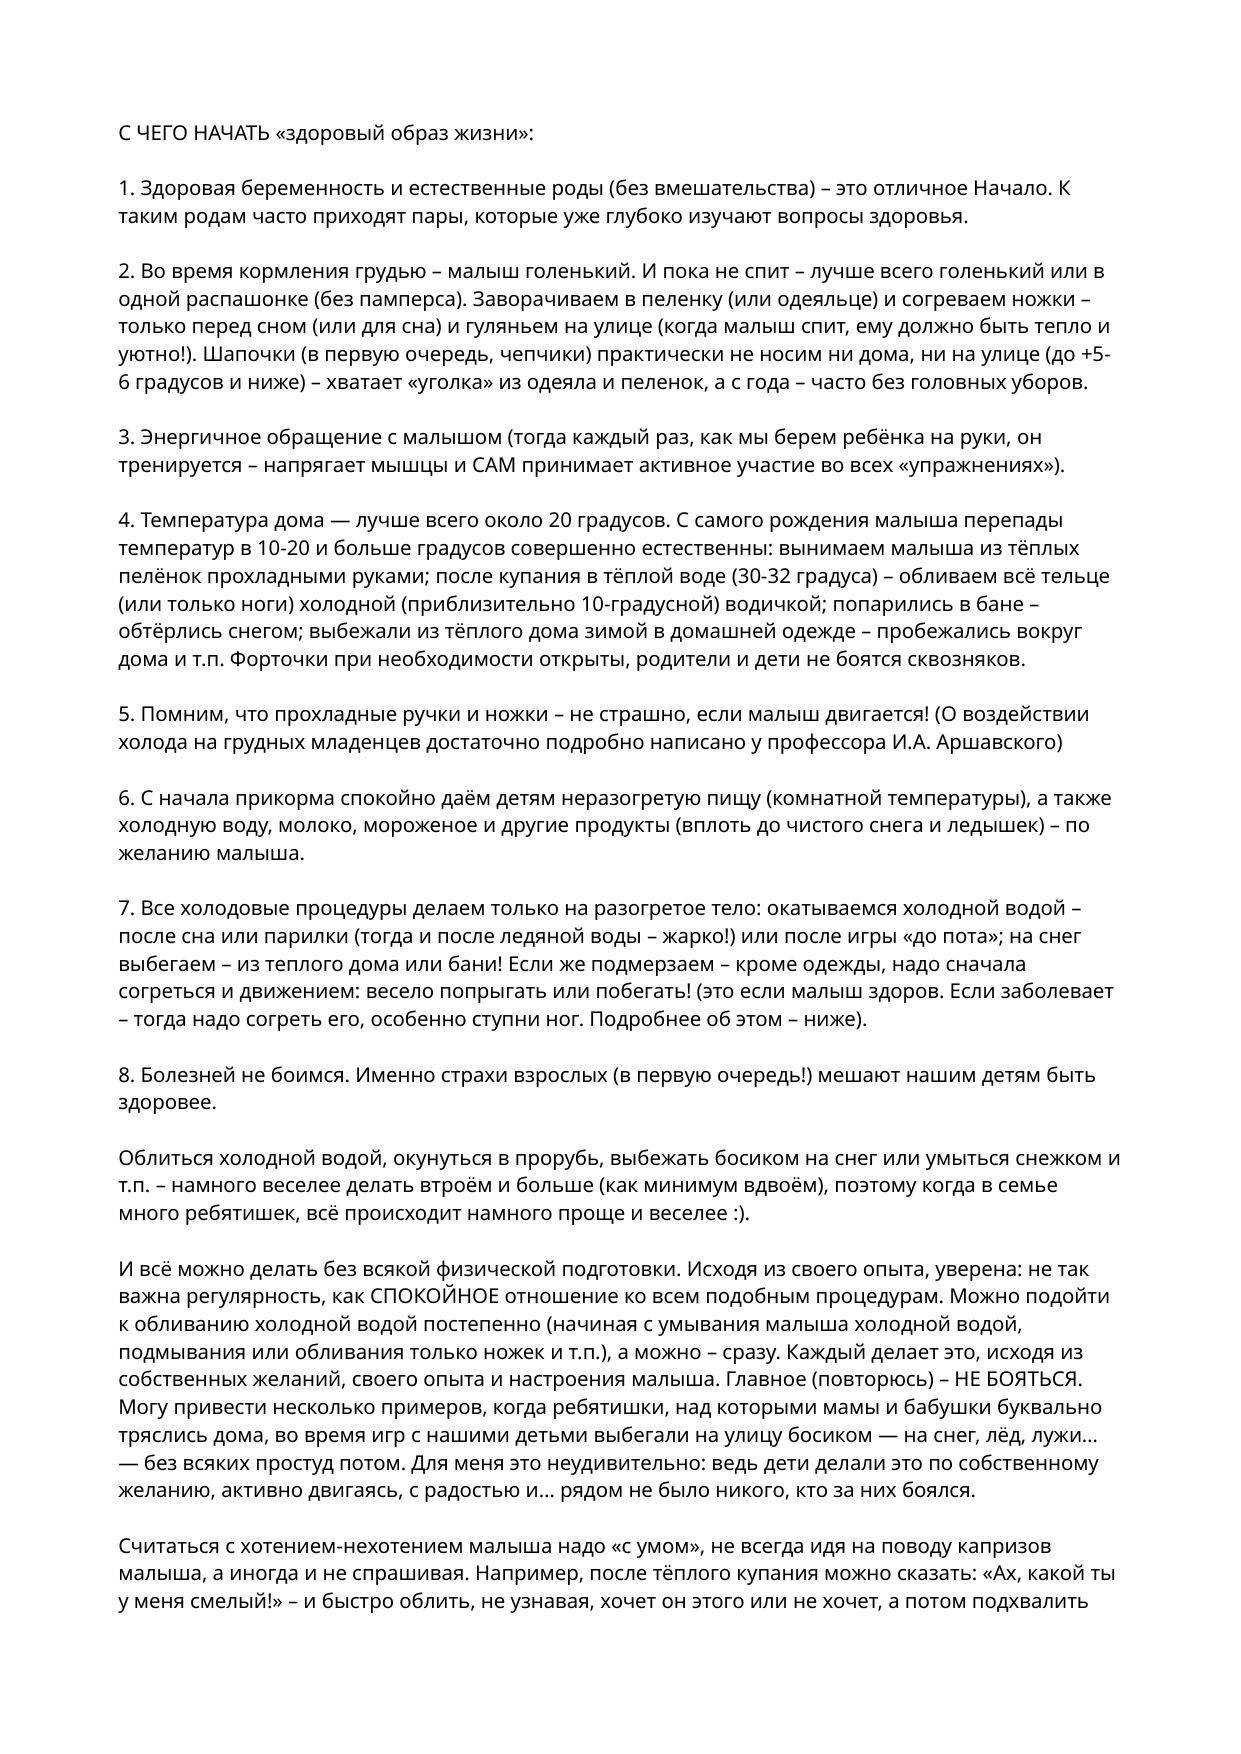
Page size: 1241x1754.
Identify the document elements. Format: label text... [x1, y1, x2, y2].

text С ЧЕГО НАЧАТЬ «здоровый образ жизни»: 1. Здоровая беременность и естественные роды (без вмешательства) – это отличное Начало. К таким родам часто приходят пары, которые уже глубоко изучают вопросы здоровья. 2. Во время кормления грудью – малыш голенький. И пока не спит – лучше всего голенький или в одной распашонке (без памперса). Заворачиваем в пеленку (или одеяльце) и согреваем ножки – только перед сном (или для сна) и гуляньем на улице (когда малыш спит, ему должно быть тепло и уютно!). Шапочки (в первую очередь, чепчики) практически не носим ни дома, ни на улице (до +5-6 градусов и ниже) – хватает «уголка» из одеяла и пеленок, а с года – часто без головных уборов. 3. Энергичное обращение с малышом (тогда каждый раз, как мы берем ребёнка на руки, он тренируется – напрягает мышцы и САМ принимает активное участие во всех «упражнениях»). 4. Температура дома — лучше всего около 20 градусов. С самого рождения малыша перепады температур в 10-20 и больше градусов совершенно естественны: вынимаем малыша из тёплых пелёнок прохладными руками; после купания в тёплой воде (30-32 градуса) – обливаем всё тельце (или только ноги) холодной (приблизительно 10-градусной) водичкой; попарились в бане – обтёрлись снегом; выбежали из тёплого дома зимой в домашней одежде – пробежались вокруг дома и т.п. Форточки при необходимости открыты, родители и дети не боятся сквозняков. 5. Помним, что прохладные ручки и ножки – не страшно, если малыш двигается! (О воздействии холода на грудных младенцев достаточно подробно написано у профессора И.А. Аршавского) 6. С начала прикорма спокойно даём детям неразогретую пищу (комнатной температуры), а также холодную воду, молоко, мороженое и другие продукты (вплоть до чистого снега и ледышек) – по желанию малыша. 7. Все холодовые процедуры делаем только на разогретое тело: окатываемся холодной водой – после сна или парилки (тогда и после ледяной воды – жарко!) или после игры «до пота»; на снег выбегаем – из теплого дома или бани! Если же подмерзаем – кроме одежды, надо сначала согреться и движением: весело попрыгать или побегать! (это если малыш здоров. Если заболевает – тогда надо согреть его, особенно ступни ног. Подробнее об этом – ниже). 8. Болезней не боимся. Именно страхи взрослых (в первую очередь!) мешают нашим детям быть здоровее. Облиться холодной водой, окунуться в прорубь, выбежать босиком на снег или умыться снежком и т.п. – намного веселее делать втроём и больше (как минимум вдвоём), поэтому когда в семье много ребятишек, всё происходит намного проще и веселее :). И всё можно делать без всякой физической подготовки. Исходя из своего опыта, уверена: не так важна регулярность, как СПОКОЙНОЕ отношение ко всем подобным процедурам. Можно подойти к обливанию холодной водой постепенно (начиная с умывания малыша холодной водой, подмывания или обливания только ножек и т.п.), а можно – сразу. Каждый делает это, исходя из собственных желаний, своего опыта и настроения малыша. Главное (повторюсь) – НЕ БОЯТЬСЯ. Могу привести несколько примеров, когда ребятишки, над которыми мамы и бабушки буквально тряслись дома, во время игр с нашими детьми выбегали на улицу босиком — на снег, лёд, лужи… — без всяких простуд потом. Для меня это неудивительно: ведь дети делали это по собственному желанию, активно двигаясь, с радостью и… рядом не было никого, кто за них боялся. Считаться с хотением‑нехотением малыша надо «с умом», не всегда идя на поводу капризов малыша, а иногда и не спрашивая. Например, после тёплого купания можно сказать: «Ах, какой ты у меня смелый!» – и быстро облить, не узнавая, хочет он этого или не хочет, а потом подхвалить [118, 118, 1122, 1614]
